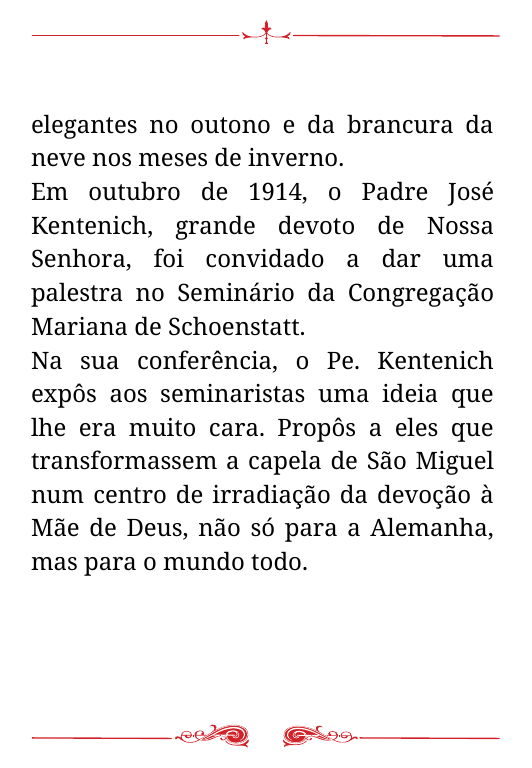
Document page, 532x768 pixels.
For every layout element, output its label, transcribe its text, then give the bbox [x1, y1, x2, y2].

text Em outubro de 1914, o Padre José Kentenich, grande devoto de Nossa Senhora, foi convidado a dar uma palestra no Seminário da Congregação Mariana de Schoenstatt. [31, 175, 494, 342]
text Na sua conferência, o Pe. Kentenich expôs aos seminaristas uma ideia que lhe era muito cara. Propôs a eles que transformassem a capela de São Miguel num centro de irradiação da devoção à Mãe de Deus, não só para a Alemanha, mas para o mundo todo. [31, 343, 494, 577]
text elegantes no outono e da brancura da neve nos meses de inverno. [31, 108, 494, 174]
